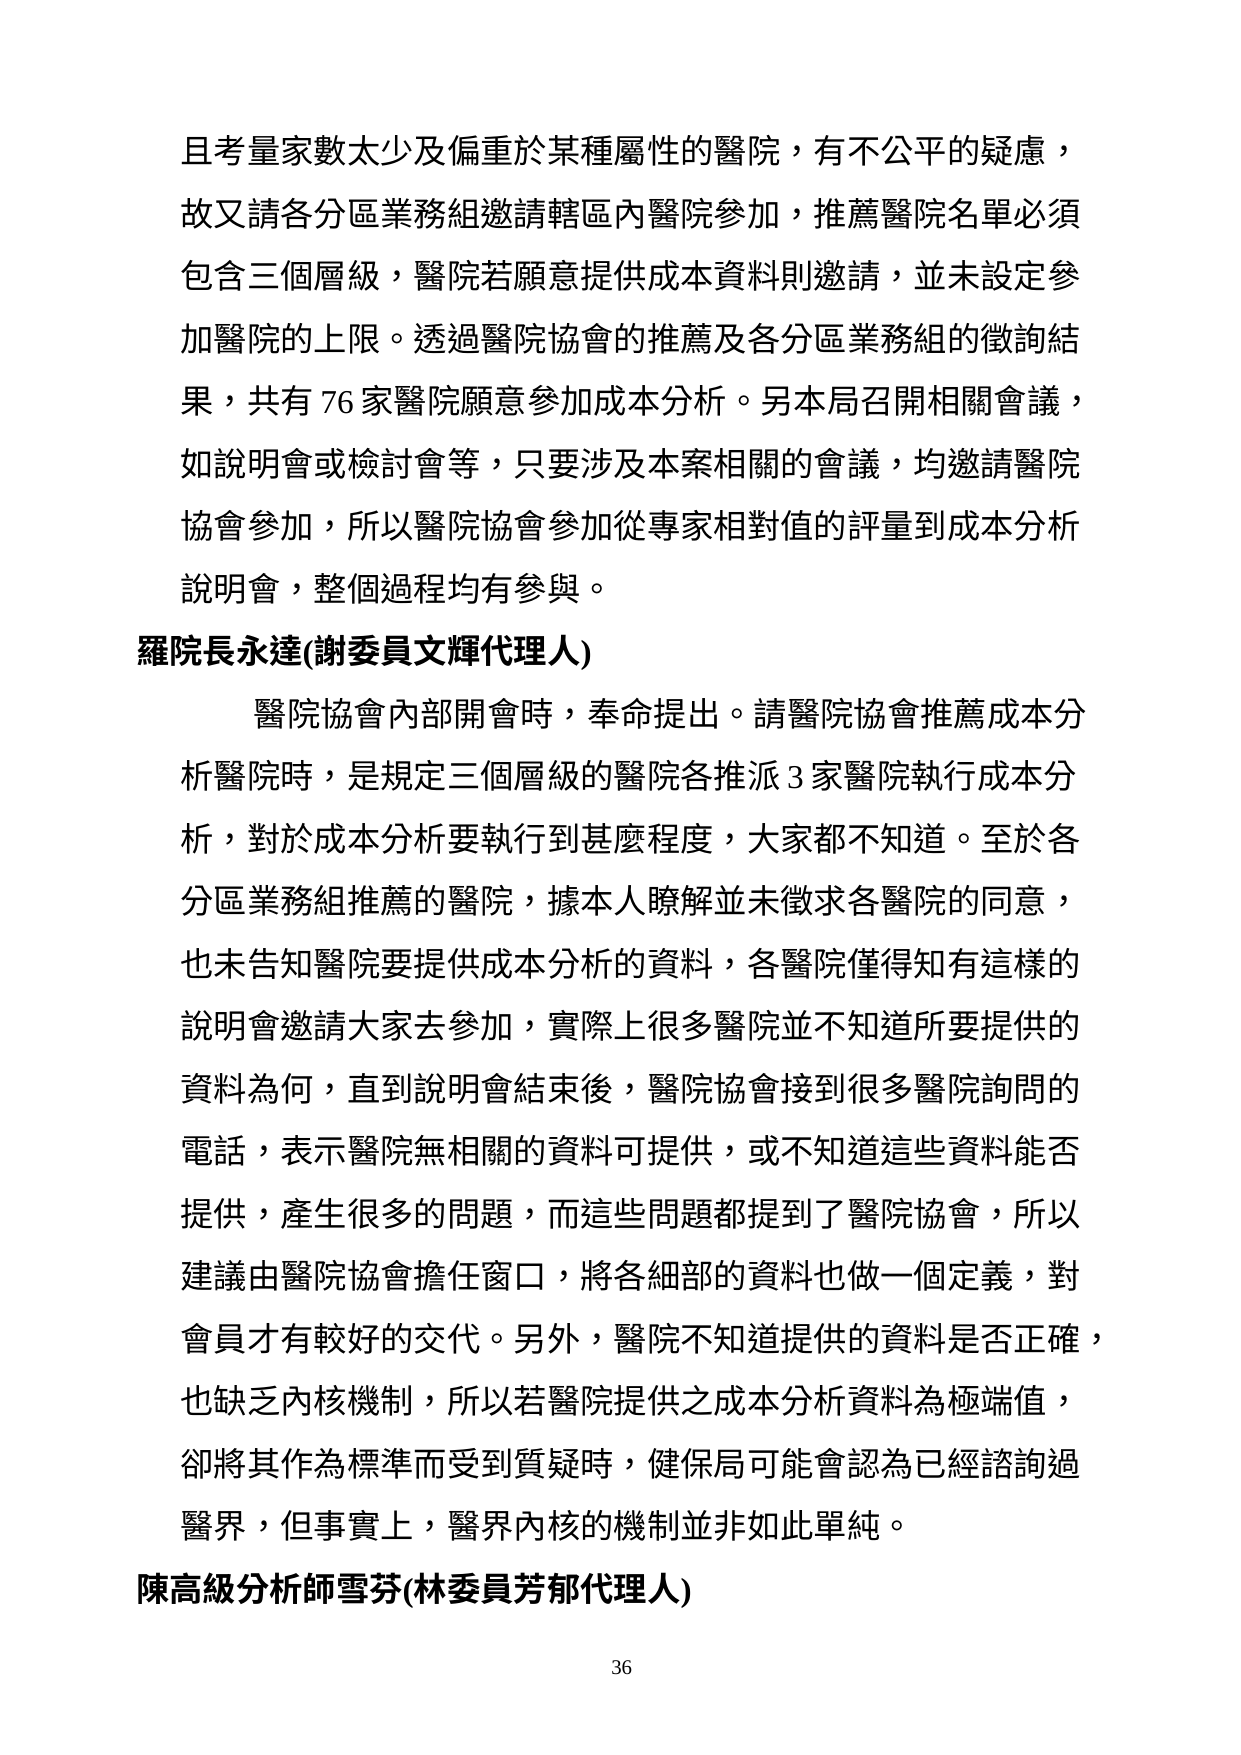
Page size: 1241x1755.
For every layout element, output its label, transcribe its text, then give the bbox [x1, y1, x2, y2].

text 陳高級分析師雪芬(林委員芳郁代理人) [136, 1545, 1104, 1608]
text 醫院協會內部開會時，奉命提出。請醫院協會推薦成本分析醫院時，是規定三個層級的醫院各推派3家醫院執行成本分析，對於成本分析要執行到甚麼程度，大家都不知道。至於各分區業務組推薦的醫院，據本人瞭解並未徵求各醫院的同意，也未告知醫院要提供成本分析的資料，各醫院僅得知有這樣的說明會邀請大家去參加，實際上很多醫院並不知道所要提供的資料為何，直到說明會結束後，醫院協會接到很多醫院詢問的電話，表示醫院無相關的資料可提供，或不知道這些資料能否提供，產生很多的問題，而這些問題都提到了醫院協會，所以建議由醫院協會擔任窗口，將各細部的資料也做一個定義，對會員才有較好的交代。另外，醫院不知道提供的資料是否正確，也缺乏內核機制，所以若醫院提供之成本分析資料為極端值，卻將其作為標準而受到質疑時，健保局可能會認為已經諮詢過醫界，但事實上，醫界內核的機制並非如此單純。 [180, 670, 1104, 1545]
text 且考量家數太少及偏重於某種屬性的醫院，有不公平的疑慮，故又請各分區業務組邀請轄區內醫院參加，推薦醫院名單必須包含三個層級，醫院若願意提供成本資料則邀請，並未設定參加醫院的上限。透過醫院協會的推薦及各分區業務組的徵詢結果，共有76家醫院願意參加成本分析。另本局召開相關會議，如說明會或檢討會等，只要涉及本案相關的會議，均邀請醫院協會參加，所以醫院協會參加從專家相對值的評量到成本分析說明會，整個過程均有參與。 [180, 108, 1104, 608]
text 羅院長永達(謝委員文輝代理人) [136, 608, 1104, 670]
